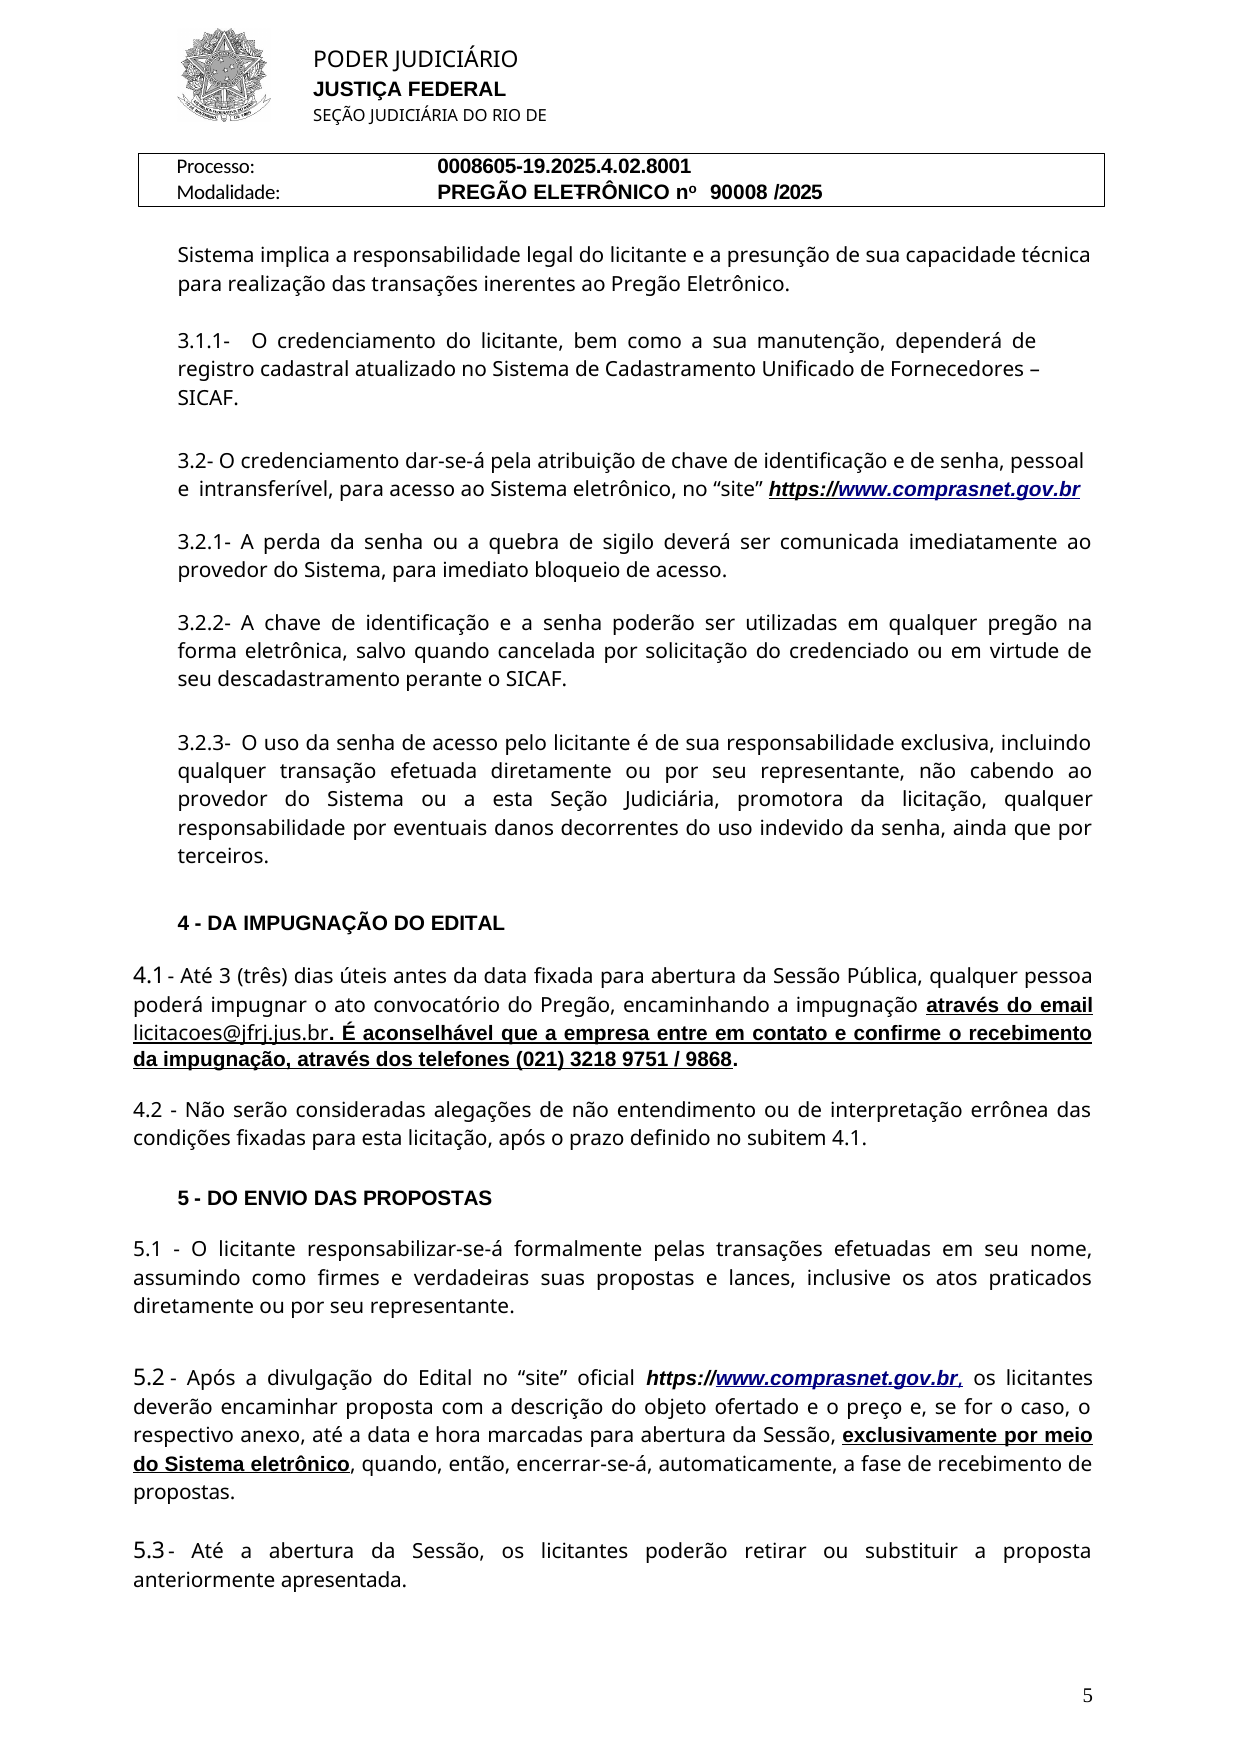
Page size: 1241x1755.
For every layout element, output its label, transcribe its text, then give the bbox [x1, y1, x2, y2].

list - DO ENVIO DAS PROPOSTAS [177, 1186, 1137, 1210]
text 3.2.3- O uso da senha de acesso pelo licitante é de sua responsabilidade exclusiva, incluindo qualquer transação efetuada diretamente ou por seu representante, não cabendo ao provedor do Sistema ou a esta Seção Judiciária, promotora da licitação, qualquer responsabilidade por eventuais danos decorrentes do uso indevido da senha, ainda que por terceiros. [177, 728, 1093, 870]
list - Não serão consideradas alegações de não entendimento ou de interpretação errônea das condições fixadas para esta licitação, após o prazo definido no subitem 4.1. [133, 1095, 1093, 1152]
text 3.2.2- A chave de identificação e a senha poderão ser utilizadas em qualquer pregão na forma eletrônica, salvo quando cancelada por solicitação do credenciado ou em virtude de seu descadastramento perante o SICAF. [177, 608, 1094, 693]
text Sistema implica a responsabilidade legal do licitante e a presunção de sua capacidade técnica para realização das transações inerentes ao Pregão Eletrônico. [177, 241, 1137, 297]
text PODER JUDICIÁRIO JUSTIÇA FEDERAL SEÇÃO JUDICIÁRIA DO RIO DE [313, 43, 562, 126]
text 3.2.1- A perda da senha ou a quebra de sigilo deverá ser comunicada imediatamente ao provedor do Sistema, para imediato bloqueio de acesso. [177, 527, 1093, 584]
list - Após a divulgação do Edital no “site” oficial https://www.comprasnet.gov.br, os licitantes deverão encaminhar proposta com a descrição do objeto ofertado e o preço e, se for o caso, o respectivo anexo, até a data e hora marcadas para abertura da Sessão, exclusivamente por meio do Sistema eletrônico, quando, então, encerrar-se-á, automaticamente, a fase de recebimento de propostas. [133, 1361, 1093, 1506]
list - Até a abertura da Sessão, os licitantes poderão retirar ou substituir a proposta anteriormente apresentada. [133, 1534, 1093, 1594]
list - DA IMPUGNAÇÃO DO EDITAL [177, 910, 1137, 934]
text 3.1.1- O credenciamento do licitante, bem como a sua manutenção, dependerá de registro cadastral atualizado no Sistema de Cadastramento Unificado de Fornecedores – SICAF. [177, 326, 1093, 411]
list - Até 3 (três) dias úteis antes da data fixada para abertura da Sessão Pública, qualquer pessoa poderá impugnar o ato convocatório do Pregão, encaminhando a impugnação através do email licitacoes@jfrj.jus.br. É aconselhável que a empresa entre em contato e confirme o recebimento da impugnação, através dos telefones (021) 3218 9751 / 9868. [133, 959, 1093, 1071]
list - O licitante responsabilizar-se-á formalmente pelas transações efetuadas em seu nome, assumindo como firmes e verdadeiras suas propostas e lances, inclusive os atos praticados diretamente ou por seu representante. [133, 1234, 1093, 1319]
text 3.2- O credenciamento dar-se-á pela atribuição de chave de identificação e de senha, pessoal e intransferível, para acesso ao Sistema eletrônico, no “site” https://www.comprasnet.gov.br [177, 446, 1093, 503]
